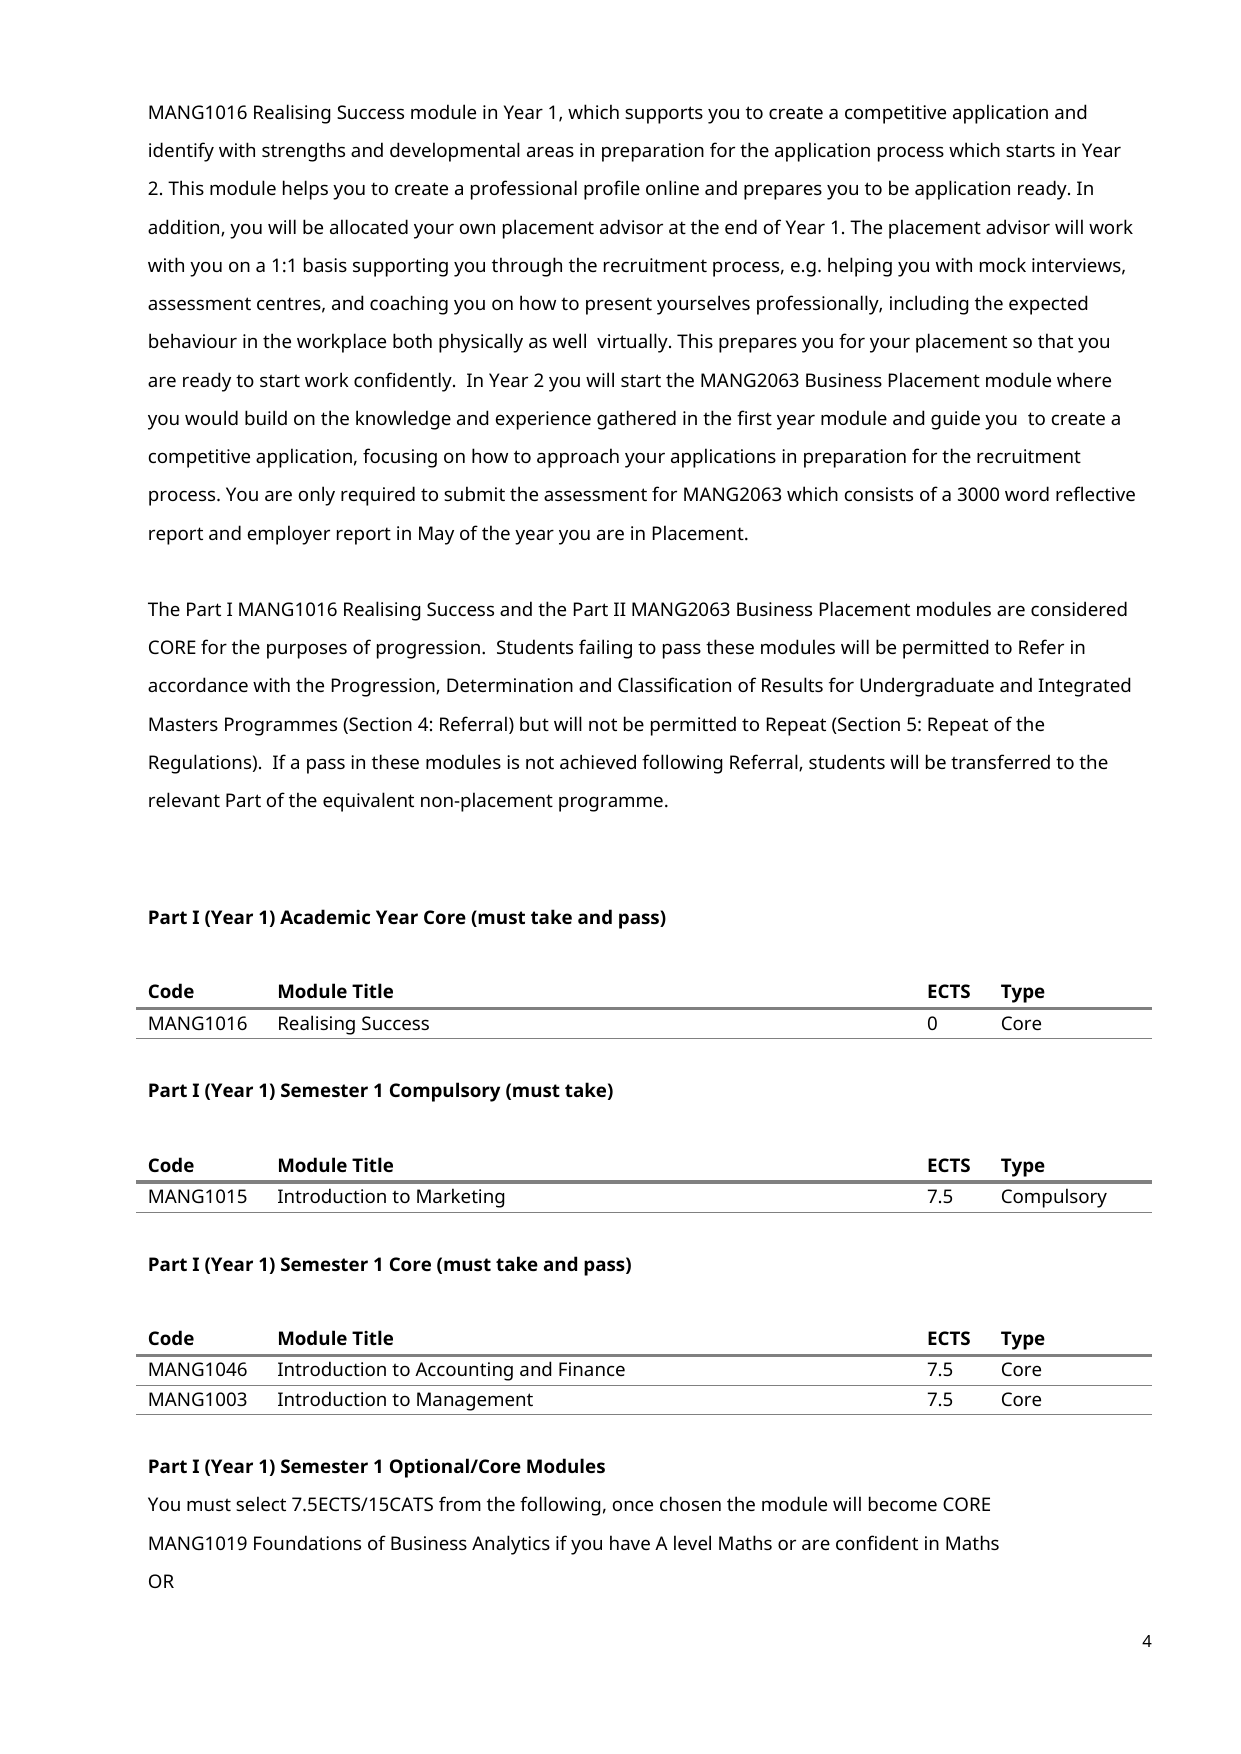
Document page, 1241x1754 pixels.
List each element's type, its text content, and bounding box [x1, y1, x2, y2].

table_cell ECTS [916, 1152, 989, 1180]
table_cell 7.5 [916, 1184, 989, 1212]
table_cell Core [989, 1386, 1152, 1414]
table_cell Core [989, 1357, 1152, 1385]
table_cell Module Title [266, 1325, 916, 1354]
table_header MANG1016 Realising Success module in Year 1, which supports you to create a competitive application and identify with strengths and developmental areas in preparation for the application process which starts in Year 2. This module helps you to create a professional profile online and prepares you to be application ready. In addition, you will be allocated your own placement advisor at the end of Year 1. The placement advisor will work with you on a 1:1 basis supporting you through the recruitment process, e.g. helping you with mock interviews, assessment centres, and coaching you on how to present yourselves professionally, including the expected behaviour in the workplace both physically as well virtually. This prepares you for your placement so that you are ready to start work confidently. In Year 2 you will start the MANG2063 Business Placement module where you would build on the knowledge and experience gathered in the first year module and guide you to create a competitive application, focusing on how to approach your applications in preparation for the recruitment process. You are only required to submit the assessment for MANG2063 which consists of a 3000 word reflective report and employer report in May of the year you are in Placement. The Part I MANG1016 Realising Success and the Part II MANG2063 Business Placement modules are considered CORE for the purposes of progression. Students failing to pass these modules will be permitted to Refer in accordance with the Progression, Determination and Classification of Results for Undergraduate and Integrated Masters Programmes (Section 4: Referral) but will not be permitted to Repeat (Section 5: Repeat of the Regulations). If a pass in these modules is not achieved following Referral, students will be transferred to the relevant Part of the equivalent non-placement programme. [136, 99, 1152, 866]
table_cell Part I (Year 1) Semester 1 Core (must take and pass) [136, 1213, 1152, 1325]
table_cell Type [989, 1325, 1152, 1354]
table_cell ECTS [916, 1325, 989, 1354]
table_cell Type [989, 1152, 1152, 1180]
table_cell 7.5 [916, 1357, 989, 1385]
table_cell Realising Success [266, 1010, 916, 1038]
table_cell MANG1015 [136, 1184, 266, 1212]
table_cell Part I (Year 1) Semester 1 Optional/Core Modules You must select 7.5ECTS/15CATS from the following, once chosen the module will become CORE MANG1019 Foundations of Business Analytics if you have A level Maths or are confident in Maths OR [136, 1415, 1152, 1594]
table_cell 7.5 [916, 1386, 989, 1414]
table_cell Part I (Year 1) Academic Year Core (must take and pass) [136, 866, 1152, 979]
table_cell MANG1003 [136, 1386, 266, 1414]
table_cell Module Title [266, 1152, 916, 1180]
table_cell Introduction to Accounting and Finance [266, 1357, 916, 1385]
table_cell 0 [916, 1010, 989, 1038]
table_cell Type [989, 979, 1152, 1007]
table_cell Code [136, 1325, 266, 1354]
table_cell Introduction to Management [266, 1386, 916, 1414]
table_cell Module Title [266, 979, 916, 1007]
table_cell Introduction to Marketing [266, 1184, 916, 1212]
table_cell Part I (Year 1) Semester 1 Compulsory (must take) [136, 1039, 1152, 1152]
table_cell Code [136, 979, 266, 1007]
table_cell MANG1016 [136, 1010, 266, 1038]
table_cell Code [136, 1152, 266, 1180]
table_cell ECTS [916, 979, 989, 1007]
table_cell MANG1046 [136, 1357, 266, 1385]
table_cell Compulsory [989, 1184, 1152, 1212]
table_cell Core [989, 1010, 1152, 1038]
